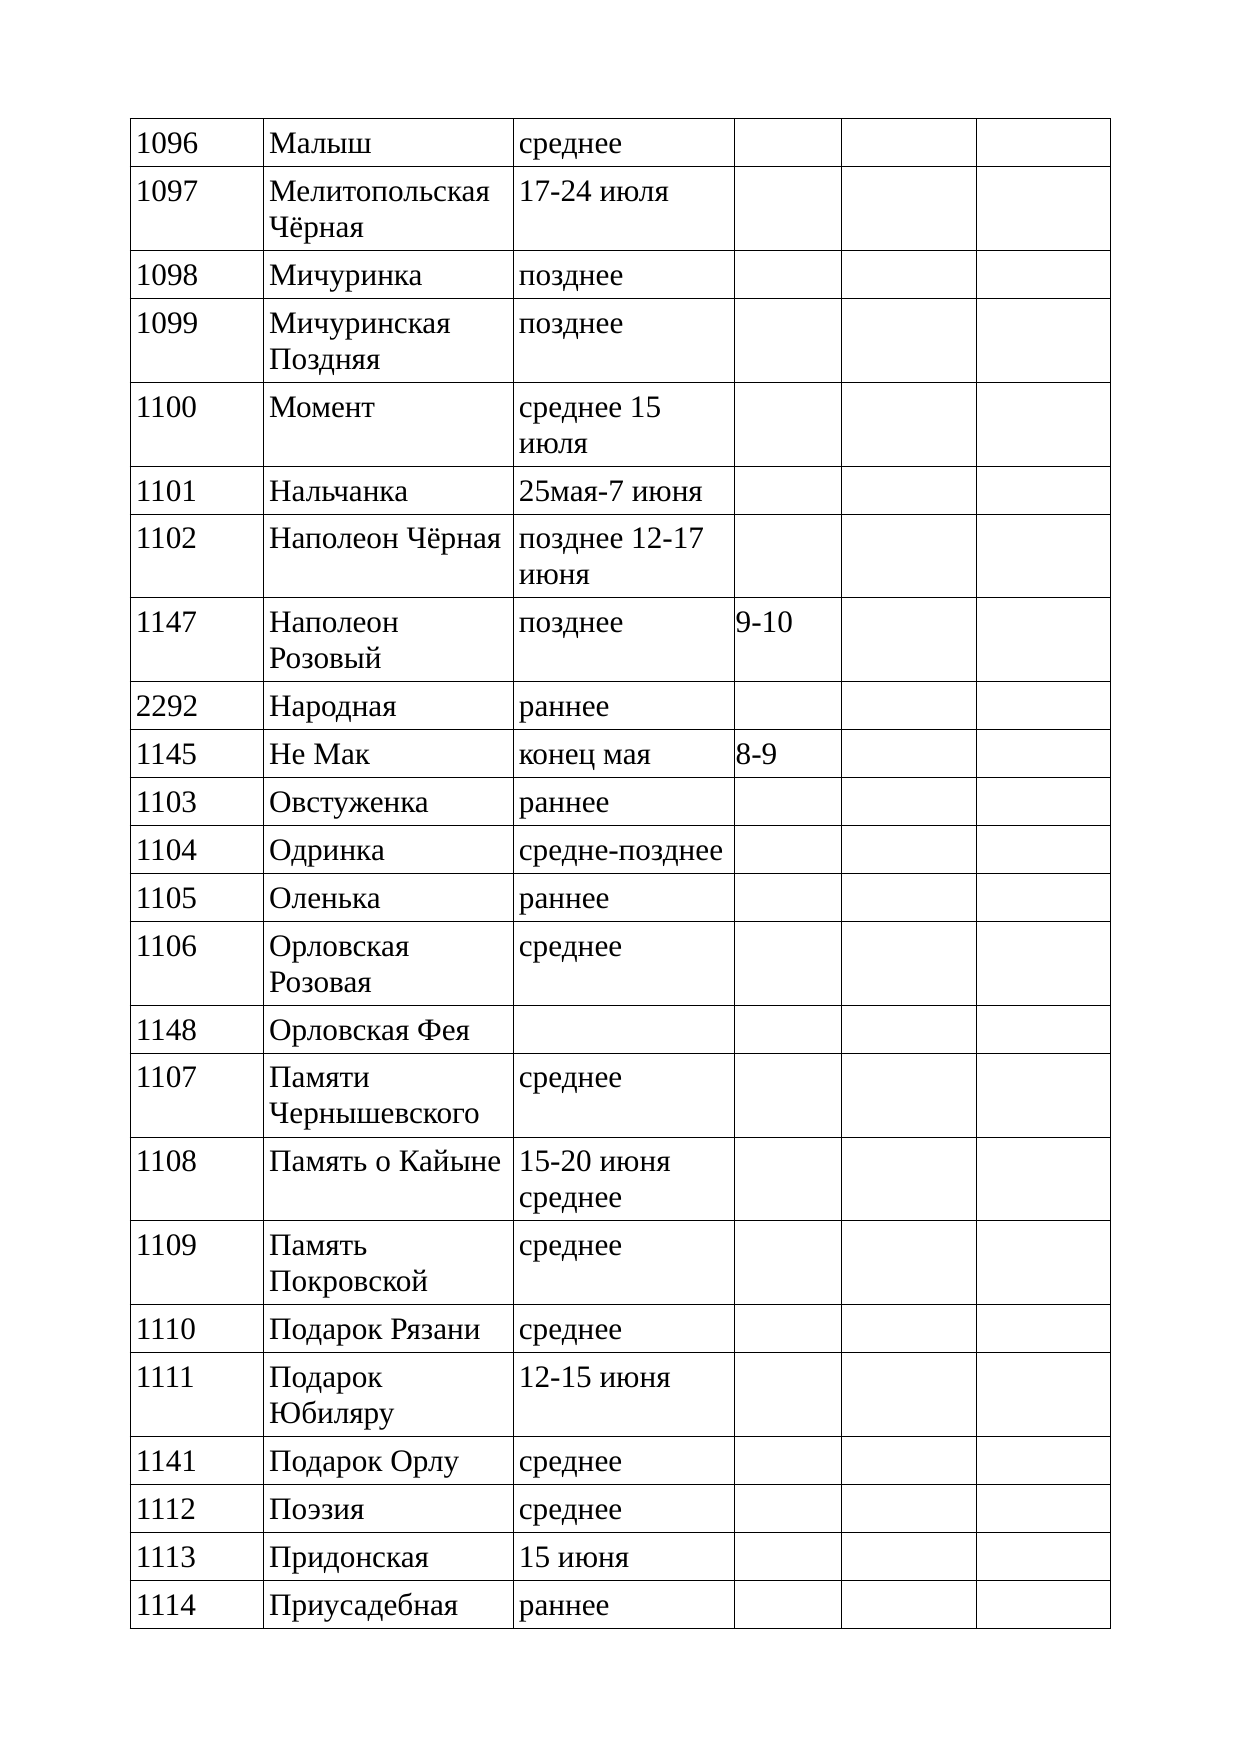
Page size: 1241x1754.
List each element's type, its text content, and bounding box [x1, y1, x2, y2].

table_cell среднее [514, 119, 734, 166]
table_cell [842, 251, 976, 298]
table_cell [977, 874, 1110, 921]
table_cell конец мая [514, 730, 734, 777]
table_cell [977, 299, 1110, 382]
table_cell [842, 826, 976, 873]
table_cell [735, 682, 841, 729]
table_cell [977, 1581, 1110, 1627]
table_cell [842, 1485, 976, 1532]
table_cell среднее [514, 1054, 734, 1136]
table_cell Подарок Рязани [264, 1305, 513, 1352]
table_cell Память о Кайыне [264, 1138, 513, 1220]
table_cell Момент [264, 383, 513, 466]
table_cell [977, 1437, 1110, 1484]
table_cell [842, 167, 976, 250]
table_cell 1111 [131, 1353, 263, 1436]
table_cell [735, 826, 841, 873]
table_cell 1097 [131, 167, 263, 250]
table_cell [977, 922, 1110, 1004]
table_cell 12-15 июня [514, 1353, 734, 1436]
table_cell раннее [514, 874, 734, 921]
table_cell [735, 251, 841, 298]
table_cell [735, 1305, 841, 1352]
table_cell позднее [514, 251, 734, 298]
table_cell [842, 119, 976, 166]
table_cell среднее [514, 1485, 734, 1532]
table_cell [842, 1054, 976, 1136]
table_cell Мичуринская Поздняя [264, 299, 513, 382]
table_cell среднее [514, 1305, 734, 1352]
table_cell 1109 [131, 1221, 263, 1304]
table_cell [842, 299, 976, 382]
table_cell [977, 383, 1110, 466]
table_cell среднее [514, 922, 734, 1004]
table_cell [735, 119, 841, 166]
table_cell раннее [514, 1581, 734, 1627]
table_cell 1098 [131, 251, 263, 298]
table_cell [977, 1138, 1110, 1220]
table_cell [977, 826, 1110, 873]
table_cell [842, 778, 976, 825]
table_cell раннее [514, 778, 734, 825]
table_cell [735, 778, 841, 825]
table_cell Малыш [264, 119, 513, 166]
table_cell средне-позднее [514, 826, 734, 873]
table_cell [842, 730, 976, 777]
table_cell [735, 1353, 841, 1436]
table_cell [735, 467, 841, 513]
table_cell [735, 1485, 841, 1532]
table_cell [977, 598, 1110, 681]
table_cell [842, 598, 976, 681]
table_cell Память Покровской [264, 1221, 513, 1304]
table_cell 2292 [131, 682, 263, 729]
table_cell [842, 1138, 976, 1220]
table_cell позднее [514, 598, 734, 681]
table_cell [977, 1485, 1110, 1532]
table_cell [735, 874, 841, 921]
table_cell [977, 1006, 1110, 1052]
table_cell [842, 1353, 976, 1436]
table_cell [514, 1006, 734, 1052]
table_cell 25мая-7 июня [514, 467, 734, 513]
table_cell Мелитопольская Чёрная [264, 167, 513, 250]
table_cell 1110 [131, 1305, 263, 1352]
table_cell Мичуринка [264, 251, 513, 298]
table_cell [735, 922, 841, 1004]
table_cell [977, 1353, 1110, 1436]
table_cell 17-24 июля [514, 167, 734, 250]
table_cell [735, 383, 841, 466]
table_cell 1106 [131, 922, 263, 1004]
table_cell 15 июня [514, 1533, 734, 1579]
table_cell 1101 [131, 467, 263, 513]
table_cell [842, 467, 976, 513]
table_cell 1107 [131, 1054, 263, 1136]
table_cell [842, 1533, 976, 1579]
table_cell 1100 [131, 383, 263, 466]
table_cell 9-10 [735, 598, 841, 681]
table_cell [977, 1054, 1110, 1136]
table_cell Подарок Юбиляру [264, 1353, 513, 1436]
table_cell Приусадебная [264, 1581, 513, 1627]
table_cell среднее [514, 1221, 734, 1304]
table_cell раннее [514, 682, 734, 729]
table_cell [735, 1006, 841, 1052]
table_cell Не Мак [264, 730, 513, 777]
table_cell [735, 1221, 841, 1304]
table_cell [735, 515, 841, 597]
table_cell Наполеон Розовый [264, 598, 513, 681]
table_cell [977, 251, 1110, 298]
table_cell [842, 1221, 976, 1304]
table_cell Орловская Фея [264, 1006, 513, 1052]
table_cell [977, 730, 1110, 777]
table_cell 1104 [131, 826, 263, 873]
table_cell 1108 [131, 1138, 263, 1220]
table_cell 1099 [131, 299, 263, 382]
table_cell [977, 515, 1110, 597]
table_cell Наполеон Чёрная [264, 515, 513, 597]
table_cell [842, 922, 976, 1004]
table_cell 1096 [131, 119, 263, 166]
table_cell [842, 1437, 976, 1484]
table_cell [977, 119, 1110, 166]
table_cell 1112 [131, 1485, 263, 1532]
table_cell [977, 1305, 1110, 1352]
table_cell [977, 167, 1110, 250]
table_cell 1102 [131, 515, 263, 597]
table_cell [842, 874, 976, 921]
table_cell Нальчанка [264, 467, 513, 513]
table_cell 15-20 июня среднее [514, 1138, 734, 1220]
table_cell [977, 778, 1110, 825]
table_cell Подарок Орлу [264, 1437, 513, 1484]
table_cell 1148 [131, 1006, 263, 1052]
table_cell 1113 [131, 1533, 263, 1579]
table_cell [735, 167, 841, 250]
table_cell 1147 [131, 598, 263, 681]
table_cell 1105 [131, 874, 263, 921]
table_cell [842, 515, 976, 597]
table_cell позднее [514, 299, 734, 382]
table_cell среднее [514, 1437, 734, 1484]
table_cell [735, 1533, 841, 1579]
table_cell [977, 1221, 1110, 1304]
table_cell [735, 1437, 841, 1484]
table_cell Оленька [264, 874, 513, 921]
table_cell 8-9 [735, 730, 841, 777]
table_cell Орловская Розовая [264, 922, 513, 1004]
table_cell Народная [264, 682, 513, 729]
table_cell позднее 12-17 июня [514, 515, 734, 597]
table_cell Поэзия [264, 1485, 513, 1532]
table_cell Придонская [264, 1533, 513, 1579]
table_cell 1145 [131, 730, 263, 777]
table_cell Овстуженка [264, 778, 513, 825]
table_cell [842, 1581, 976, 1627]
table_cell 1103 [131, 778, 263, 825]
table_cell [842, 1305, 976, 1352]
table_cell [842, 682, 976, 729]
table_cell [977, 1533, 1110, 1579]
table_cell [735, 1054, 841, 1136]
table_cell 1114 [131, 1581, 263, 1627]
table_cell 1141 [131, 1437, 263, 1484]
table_cell Одринка [264, 826, 513, 873]
table_cell [735, 299, 841, 382]
table_cell [842, 1006, 976, 1052]
table_cell Памяти Чернышевского [264, 1054, 513, 1136]
table_cell [977, 467, 1110, 513]
table_cell [735, 1138, 841, 1220]
table_cell среднее 15 июля [514, 383, 734, 466]
table_cell [977, 682, 1110, 729]
table_cell [842, 383, 976, 466]
table_cell [735, 1581, 841, 1627]
